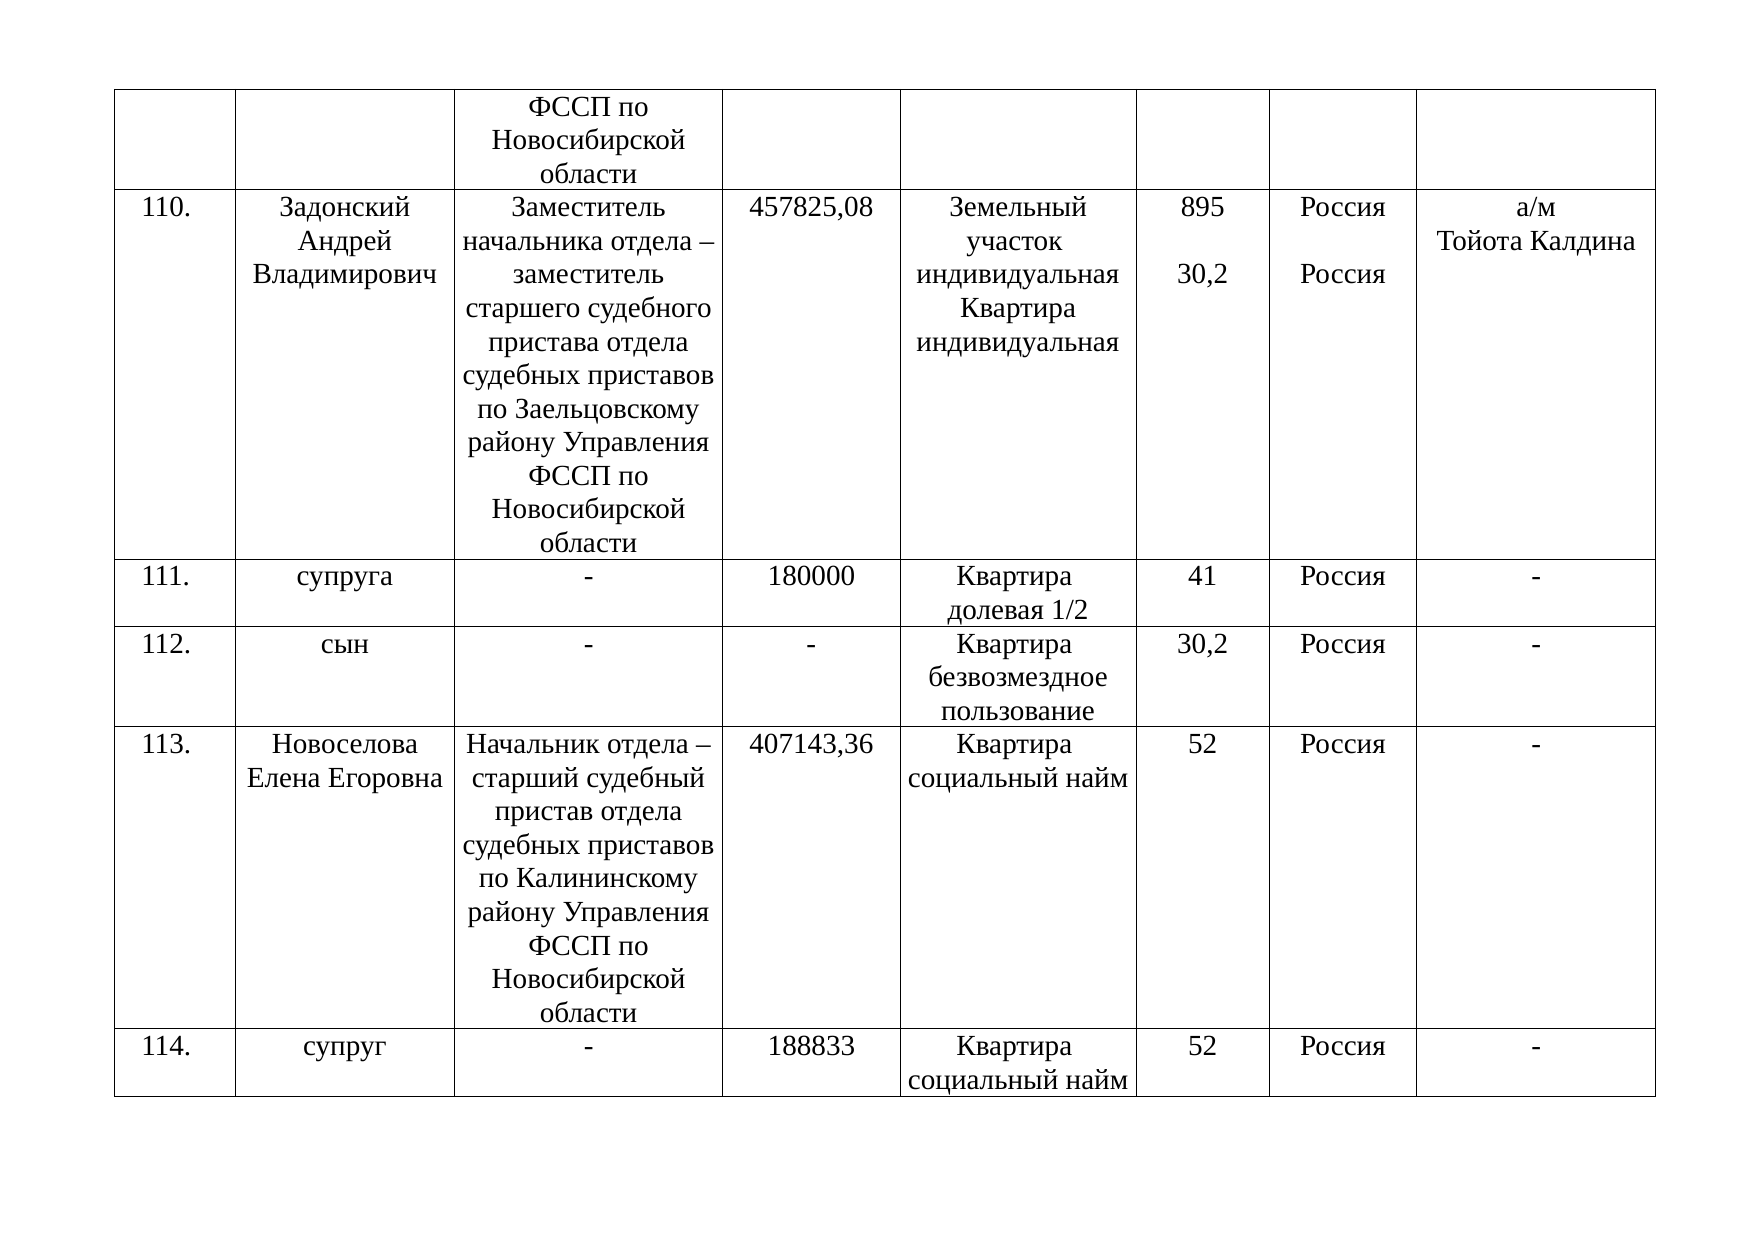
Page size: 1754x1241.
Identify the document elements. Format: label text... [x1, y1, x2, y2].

table_cell Начальник отдела – старший судебный пристав отдела судебных приставов по Калининскому району Управления ФССП по Новосибирской области [455, 727, 722, 1028]
table_cell [236, 90, 454, 189]
table_cell [115, 190, 235, 558]
table_cell - [1417, 727, 1655, 1028]
table_cell 52 [1137, 727, 1269, 1028]
table_cell 188833 [723, 1029, 900, 1096]
table_cell супруг [236, 1029, 454, 1096]
table_cell [723, 90, 900, 189]
table_cell [1137, 90, 1269, 189]
table_cell 407143,36 [723, 727, 900, 1028]
table_cell ФССП по Новосибирской области [455, 90, 722, 189]
table_cell Земельный участок индивидуальная Квартира индивидуальная [901, 190, 1136, 558]
table_cell [115, 627, 235, 726]
table_cell Россия [1270, 560, 1416, 626]
table_cell - [455, 560, 722, 626]
table_cell - [1417, 560, 1655, 626]
table_cell Квартира долевая 1/2 [901, 560, 1136, 626]
table_cell - [455, 1029, 722, 1096]
table_cell - [1417, 1029, 1655, 1096]
table_cell - [455, 627, 722, 726]
table_cell Задонский Андрей Владимирович [236, 190, 454, 558]
table_cell супруга [236, 560, 454, 626]
table_cell сын [236, 627, 454, 726]
table_cell а/м Тойота Калдина [1417, 190, 1655, 558]
table_cell Квартира социальный найм [901, 727, 1136, 1028]
table_cell 30,2 [1137, 627, 1269, 726]
table_cell Россия [1270, 627, 1416, 726]
table_cell [115, 727, 235, 1028]
table_cell [901, 90, 1136, 189]
table_cell [1417, 90, 1655, 189]
table_cell - [1417, 627, 1655, 726]
table_cell 41 [1137, 560, 1269, 626]
table_cell 895 30,2 [1137, 190, 1269, 558]
table_cell Россия Россия [1270, 190, 1416, 558]
table_cell 457825,08 [723, 190, 900, 558]
table_cell [1270, 90, 1416, 189]
table_cell 180000 [723, 560, 900, 626]
table_cell Квартира безвозмездное пользование [901, 627, 1136, 726]
table_cell [115, 560, 235, 626]
table_cell 52 [1137, 1029, 1269, 1096]
table_cell Новоселова Елена Егоровна [236, 727, 454, 1028]
table_cell Заместитель начальника отдела – заместитель старшего судебного пристава отдела судебных приставов по Заельцовскому району Управления ФССП по Новосибирской области [455, 190, 722, 558]
table_cell [115, 90, 235, 189]
table_cell Квартира социальный найм [901, 1029, 1136, 1096]
table_cell Россия [1270, 1029, 1416, 1096]
table_cell - [723, 627, 900, 726]
table_cell [115, 1029, 235, 1096]
table_cell Россия [1270, 727, 1416, 1028]
